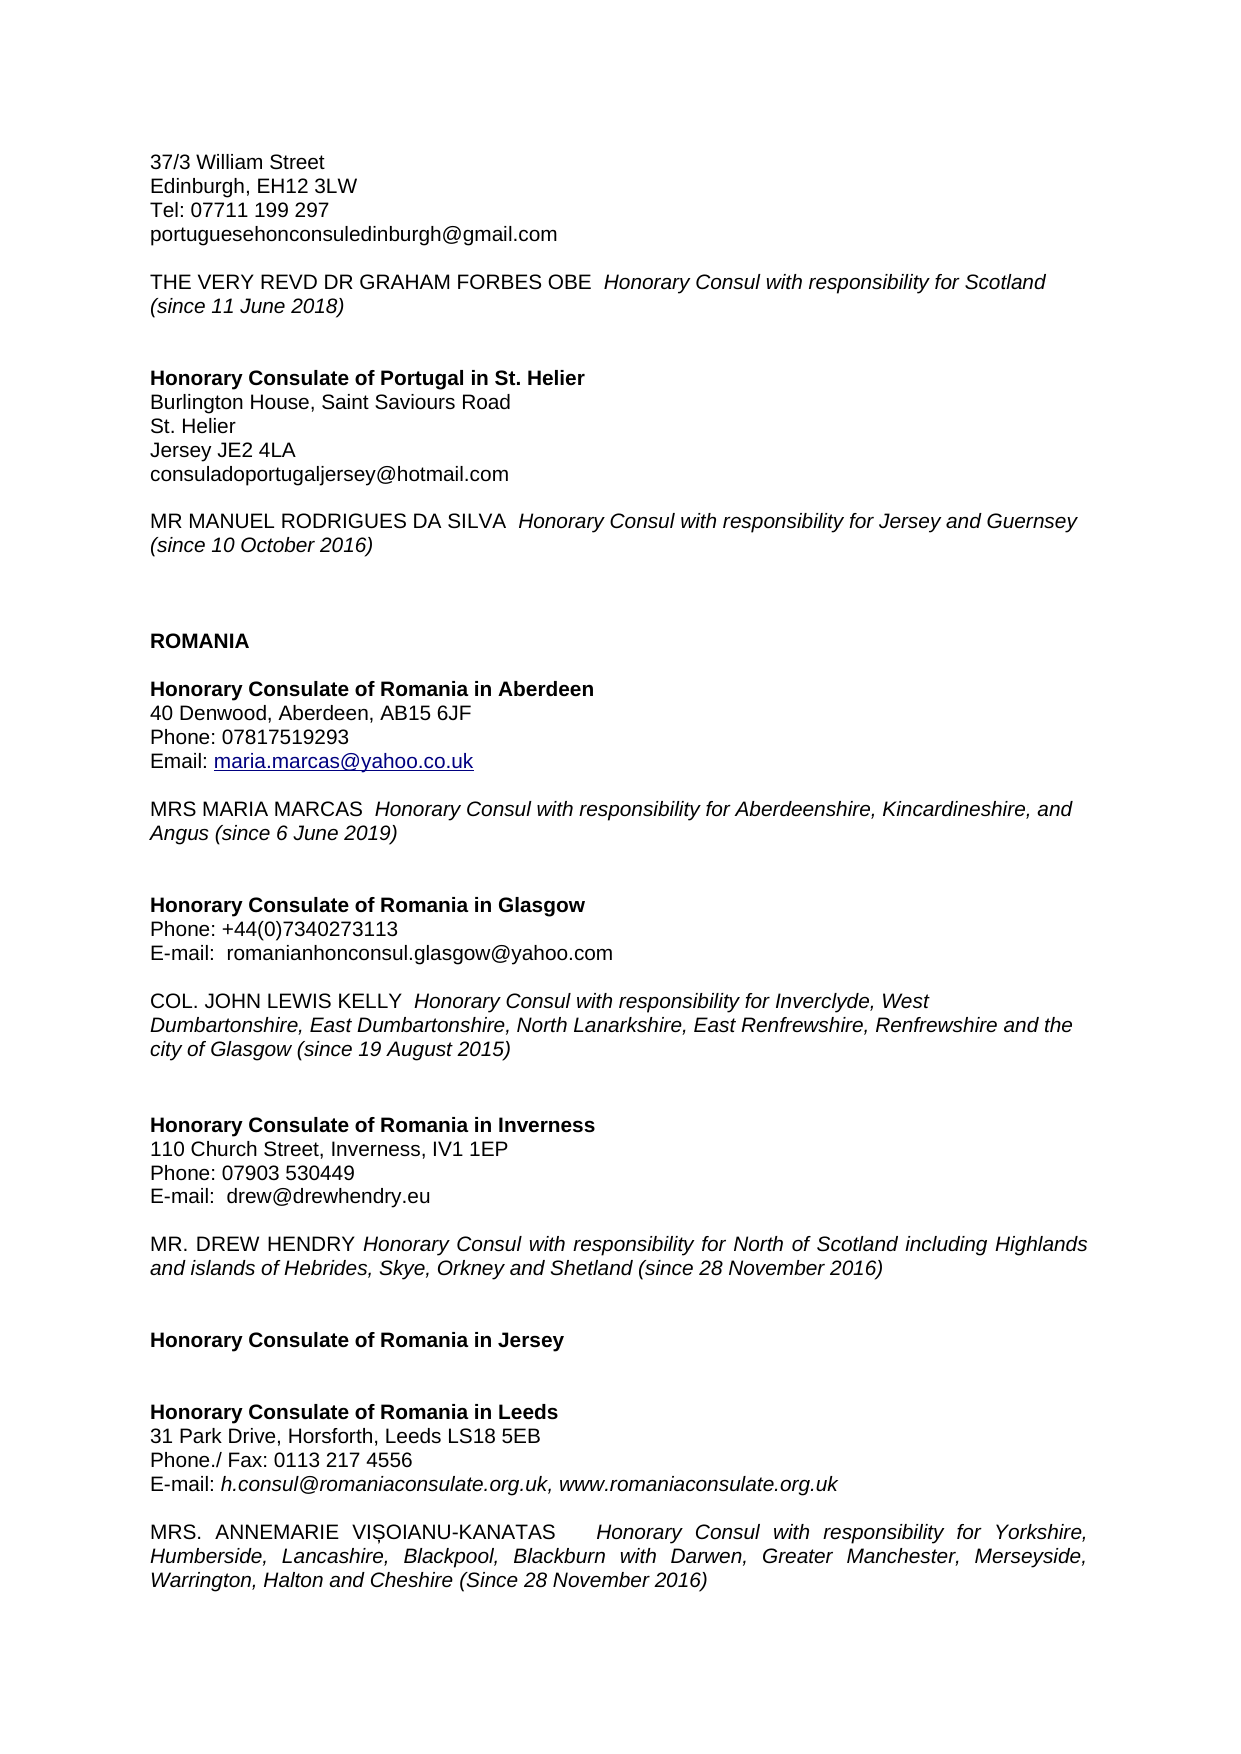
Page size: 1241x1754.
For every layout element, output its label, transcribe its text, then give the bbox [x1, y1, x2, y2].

text Tel: 07711 199 297 [150, 198, 1090, 222]
text 110 Church Street, Inverness, IV1 1EP [150, 1136, 1090, 1160]
text E-mail: drew@drewhendry.eu [150, 1184, 1090, 1208]
text 37/3 William Street [150, 150, 1090, 174]
text MR. DREW HENDRY Honorary Consul with responsibility for North of Scotland including Highlands and islands of Hebrides, Skye, Orkney and Shetland (since 28 November 2016) [150, 1232, 1090, 1280]
text Honorary Consulate of Romania in Leeds [150, 1400, 1090, 1424]
text Honorary Consulate of Romania in Glasgow [150, 893, 1090, 917]
text portuguesehonconsuledinburgh@gmail.com [150, 222, 1090, 246]
text Honorary Consulate of Portugal in St. Helier [150, 366, 1090, 389]
text Burlington House, Saint Saviours Road [150, 389, 1090, 413]
text Honorary Consulate of Romania in Inverness [150, 1112, 1090, 1136]
text 40 Denwood, Aberdeen, AB15 6JF [150, 701, 1090, 725]
text MRS. ANNEMARIE VIȘOIANU-KANATAS Honorary Consul with responsibility for Yorkshire, Humberside, Lancashire, Blackpool, Blackburn with Darwen, Greater Manchester, Merseyside, Warrington, Halton and Cheshire (Since 28 November 2016) [150, 1520, 1090, 1592]
text consuladoportugaljersey@hotmail.com [150, 461, 1090, 485]
text THE VERY REVD DR GRAHAM FORBES OBE Honorary Consul with responsibility for Scotland (since 11 June 2018) [150, 270, 1090, 318]
text E-mail: romanianhonconsul.glasgow@yahoo.com [150, 941, 1090, 964]
text Honorary Consulate of Romania in Aberdeen [150, 677, 1090, 701]
text Phone: 07903 530449 [150, 1160, 1090, 1184]
text Edinburgh, EH12 3LW [150, 174, 1090, 198]
text MR MANUEL RODRIGUES DA SILVA Honorary Consul with responsibility for Jersey and Guernsey (since 10 October 2016) [150, 509, 1090, 557]
text Phone: 07817519293 [150, 725, 1090, 749]
text MRS MARIA MARCAS Honorary Consul with responsibility for Aberdeenshire, Kincardineshire, and Angus (since 6 June 2019) [150, 797, 1090, 845]
text COL. JOHN LEWIS KELLY Honorary Consul with responsibility for Inverclyde, West Dumbartonshire, East Dumbartonshire, North Lanarkshire, East Renfrewshire, Renfrewshire and the city of Glasgow (since 19 August 2015) [150, 988, 1090, 1060]
text Email: maria.marcas@yahoo.co.uk [150, 749, 1090, 773]
text Honorary Consulate of Romania in Jersey [150, 1328, 1090, 1352]
text Phone: +44(0)7340273113 [150, 917, 1090, 941]
text ROMANIA [150, 629, 1090, 653]
text Jersey JE2 4LA [150, 437, 1090, 461]
text 31 Park Drive, Horsforth, Leeds LS18 5EB Phone./ Fax: 0113 217 4556 E-mail: h.consul@romaniaconsulate.org.uk, www.romaniaconsulate.org.uk [150, 1424, 1090, 1496]
text St. Helier [150, 413, 1090, 437]
